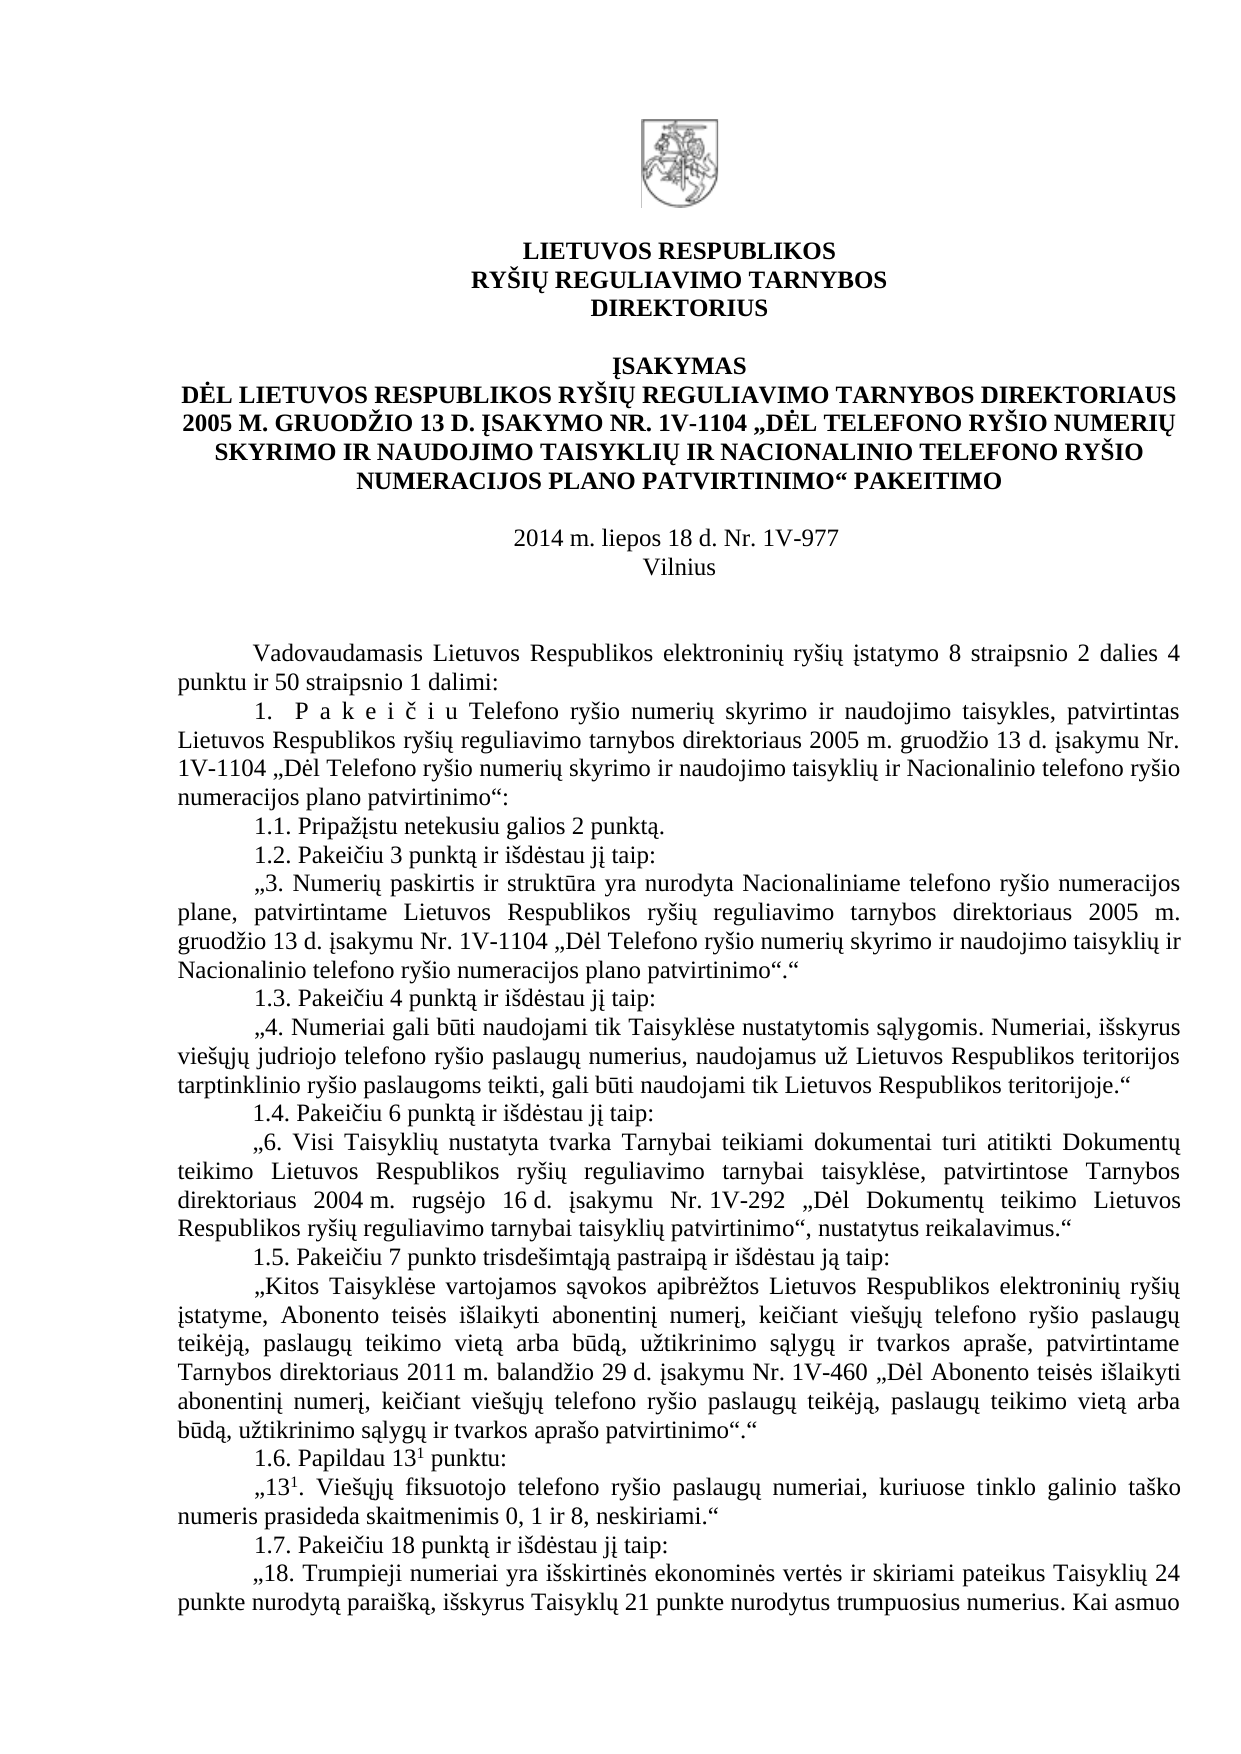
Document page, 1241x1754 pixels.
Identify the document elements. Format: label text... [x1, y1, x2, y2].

text 1.5. Pakeičiu 7 punkto trisdešimtąją pastraipą ir išdėstau ją taip: [252, 1242, 1181, 1271]
text „Kitos Taisyklėse vartojamos sąvokos apibrėžtos Lietuvos Respublikos elektroninių ryšių įstatyme, Abonento teisės išlaikyti abonentinį numerį, keičiant viešųjų telefono ryšio paslaugų teikėją, paslaugų teikimo vietą arba būdą, užtikrinimo sąlygų ir tvarkos apraše, patvirtintame Tarnybos direktoriaus 2011 m. balandžio 29 d. įsakymu Nr. 1V-460 „Dėl Abonento teisės išlaikyti abonentinį numerį, keičiant viešųjų telefono ryšio paslaugų teikėją, paslaugų teikimo vietą arba būdą, užtikrinimo sąlygų ir tvarkos aprašo patvirtinimo“.“ [177, 1271, 1181, 1443]
text 1.7. Pakeičiu 18 punktą ir išdėstau jį taip: [177, 1530, 1181, 1558]
text 1.2. Pakeičiu 3 punktą ir išdėstau jį taip: [177, 840, 1181, 868]
text „6. Visi Taisyklių nustatyta tvarka Tarnybai teikiami dokumentai turi atitikti Dokumentų teikimo Lietuvos Respublikos ryšių reguliavimo tarnybai taisyklėse, patvirtintose Tarnybos direktoriaus 2004 m. rugsėjo 16 d. įsakymu Nr. 1V-292 „Dėl Dokumentų teikimo Lietuvos Respublikos ryšių reguliavimo tarnybai taisyklių patvirtinimo“, nustatytus reikalavimus.“ [177, 1127, 1181, 1242]
text „131. Viešųjų fiksuotojo telefono ryšio paslaugų numeriai, kuriuose tinklo galinio taško numeris prasideda skaitmenimis 0, 1 ir 8, neskiriami.“ [177, 1472, 1181, 1530]
text 1.1. Pripažįstu netekusiu galios 2 punktą. [177, 811, 1181, 840]
text „4. Numeriai gali būti naudojami tik Taisyklėse nustatytomis sąlygomis. Numeriai, išskyrus viešųjų judriojo telefono ryšio paslaugų numerius, naudojamus už Lietuvos Respublikos teritorijos tarptinklinio ryšio paslaugoms teikti, gali būti naudojami tik Lietuvos Respublikos teritorijoje.“ [177, 1012, 1181, 1098]
text „18. Trumpieji numeriai yra išskirtinės ekonominės vertės ir skiriami pateikus Taisyklių 24 punkte nurodytą paraišką, išskyrus Taisyklų 21 punkte nurodytus trumpuosius numerius. Kai asmuo [177, 1558, 1181, 1616]
text LIETUVOS RESPUBLIKOS [177, 236, 1181, 265]
text 2014 m. liepos 18 d. Nr. 1V-977 [177, 523, 1181, 552]
text 1.3. Pakeičiu 4 punktą ir išdėstau jį taip: [177, 983, 1181, 1012]
text DĖL LIETUVOS RESPUBLIKOS ryšių reguliavimo tarnybos direktoriaus 2005 m. gruodžio 13 d. įsakymo Nr. 1v-1104 „DĖL TELEFONO RYŠIO NUMERIŲ skyrimo ir naudojimo TAISYKLIŲ IR NACIONALINIO TELEFONO RYŠIO NUMERACIJOS PLANO PATVIRTINIMO“ pakeitimo [177, 380, 1181, 495]
text ĮSAKYMAS [177, 351, 1181, 380]
text DIREKTORIUS [177, 293, 1181, 322]
text Vadovaudamasis Lietuvos Respublikos elektroninių ryšių įstatymo 8 straipsnio 2 dalies 4 punktu ir 50 straipsnio 1 dalimi: [177, 638, 1181, 696]
text 1.4. Pakeičiu 6 punktą ir išdėstau jį taip: [177, 1098, 1181, 1127]
text 1. P a k e i č i u Telefono ryšio numerių skyrimo ir naudojimo taisykles, patvirtintas Lietuvos Respublikos ryšių reguliavimo tarnybos direktoriaus 2005 m. gruodžio 13 d. įsakymu Nr. 1V-1104 „Dėl Telefono ryšio numerių skyrimo ir naudojimo taisyklių ir Nacionalinio telefono ryšio numeracijos plano patvirtinimo“: [177, 696, 1181, 811]
text 1.6. Papildau 131 punktu: [177, 1443, 1181, 1472]
text „3. Numerių paskirtis ir struktūra yra nurodyta Nacionaliniame telefono ryšio numeracijos plane, patvirtintame Lietuvos Respublikos ryšių reguliavimo tarnybos direktoriaus 2005 m. gruodžio 13 d. įsakymu Nr. 1V-1104 „Dėl Telefono ryšio numerių skyrimo ir naudojimo taisyklių ir Nacionalinio telefono ryšio numeracijos plano patvirtinimo“.“ [177, 868, 1181, 983]
text RYŠIŲ REGULIAVIMO TARNYBOS [177, 265, 1181, 293]
text Vilnius [177, 552, 1181, 581]
